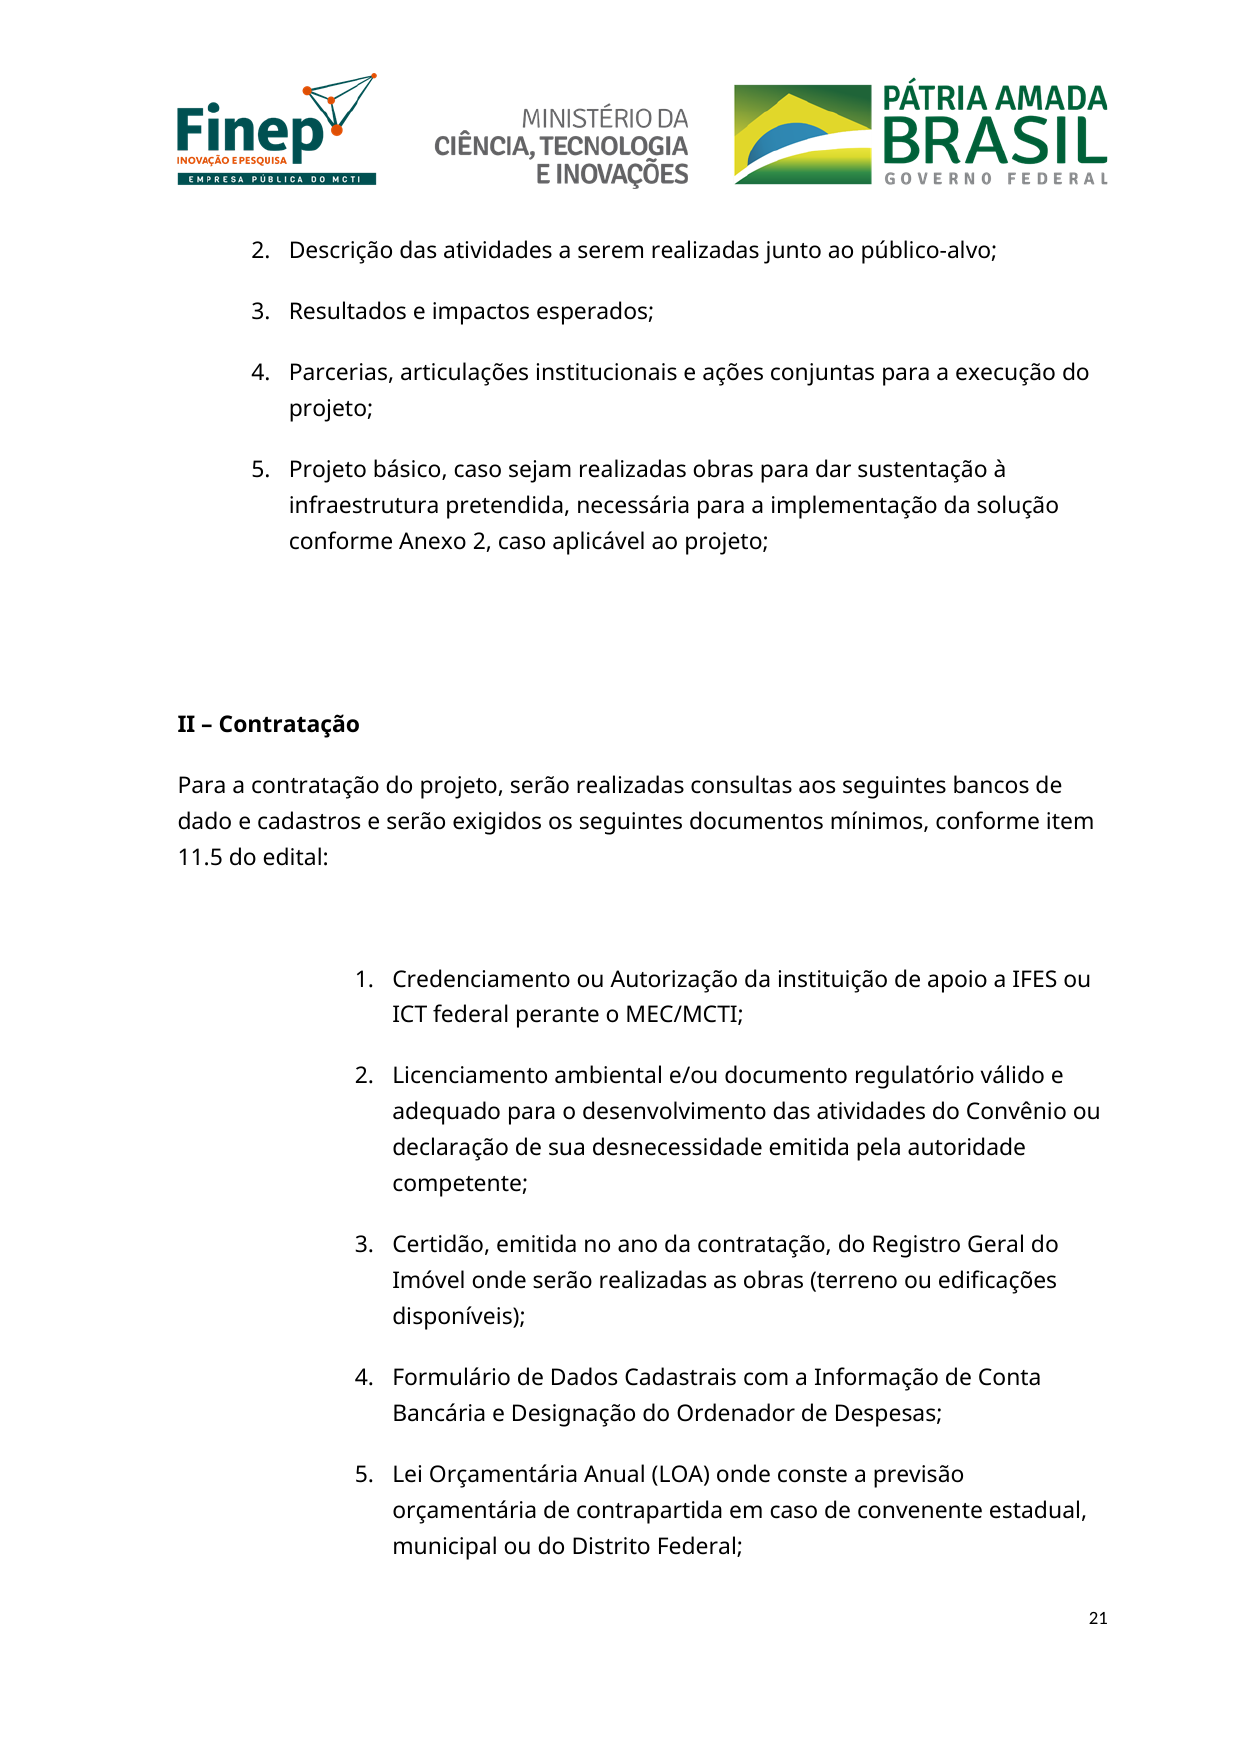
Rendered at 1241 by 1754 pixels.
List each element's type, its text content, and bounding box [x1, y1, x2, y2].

list Projeto básico, caso sejam realizadas obras para dar sustentação à infraestrutura pretendida, necessária para a implementação da solução conforme Anexo 2, caso aplicável ao projeto; [251, 453, 1107, 556]
list Descrição das atividades a serem realizadas junto ao público-alvo; [251, 234, 1107, 266]
text II – Contratação [177, 708, 1107, 739]
list Parcerias, articulações institucionais e ações conjuntas para a execução do projeto; [251, 356, 1107, 423]
list Lei Orçamentária Anual (LOA) onde conste a previsão orçamentária de contrapartida em caso de convenente estadual, municipal ou do Distrito Federal; [354, 1458, 1107, 1561]
list Formulário de Dados Cadastrais com a Informação de Conta Bancária e Designação do Ordenador de Despesas; [354, 1361, 1107, 1428]
list Credenciamento ou Autorização da instituição de apoio a IFES ou ICT federal perante o MEC/MCTI; [354, 962, 1107, 1030]
text Para a contratação do projeto, serão realizadas consultas aos seguintes bancos de dado e cadastros e serão exigidos os seguintes documentos mínimos, conforme item 11.5 do edital: [177, 769, 1107, 872]
list Licenciamento ambiental e/ou documento regulatório válido e adequado para o desenvolvimento das atividades do Convênio ou declaração de sua desnecessidade emitida pela autoridade competente; [354, 1059, 1107, 1198]
list Resultados e impactos esperados; [251, 295, 1107, 327]
list Certidão, emitida no ano da contratação, do Registro Geral do Imóvel onde serão realizadas as obras (terreno ou edificações disponíveis); [354, 1228, 1107, 1331]
